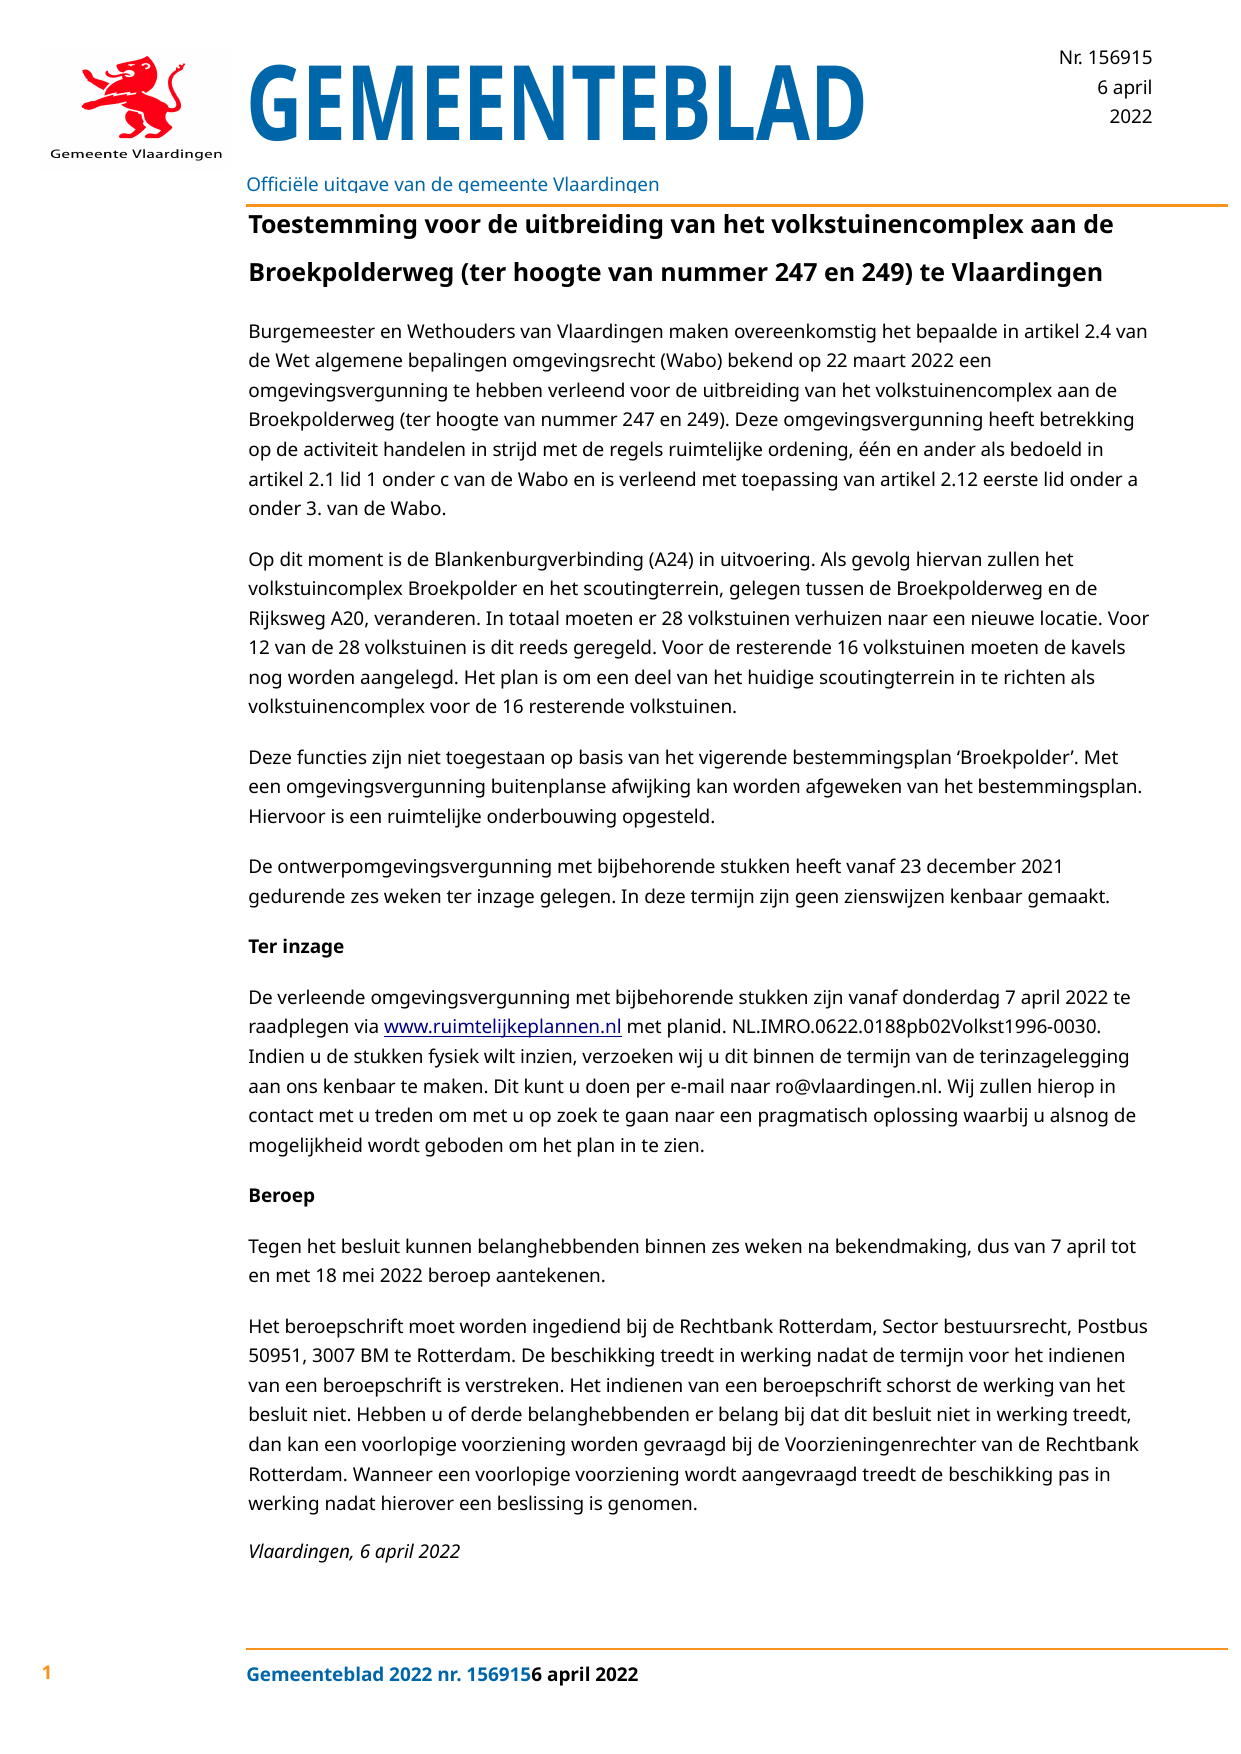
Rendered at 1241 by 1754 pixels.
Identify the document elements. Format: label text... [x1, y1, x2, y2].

text Ter inzage [248, 934, 1152, 959]
text Het beroepschrift moet worden ingediend bij de Rechtbank Rotterdam, Sector bestuursrecht, Postbus 50951, 3007 BM te Rotterdam. De beschikking treedt in werking nadat de termijn voor het indienen van een beroepschrift is verstreken. Het indienen van een beroepschrift schorst de werking van het besluit niet. Hebben u of derde belanghebbenden er belang bij dat dit besluit niet in werking treedt, dan kan een voorlopige voorziening worden gevraagd bij de Voorzieningenrechter van de Rechtbank Rotterdam. Wanneer een voorlopige voorziening wordt aangevraagd treedt de beschikking pas in werking nadat hierover een beslissing is genomen. [248, 1313, 1152, 1516]
text Op dit moment is de Blankenburgverbinding (A24) in uitvoering. Als gevolg hiervan zullen het volkstuincomplex Broekpolder en het scoutingterrein, gelegen tussen de Broekpolderweg en de Rijksweg A20, veranderen. In totaal moeten er 28 volkstuinen verhuizen naar een nieuwe locatie. Voor 12 van de 28 volkstuinen is dit reeds geregeld. Voor de resterende 16 volkstuinen moeten de kavels nog worden aangelegd. Het plan is om een deel van het huidige scoutingterrein in te richten als volkstuinencomplex voor de 16 resterende volkstuinen. [248, 546, 1152, 719]
picture [41, 47, 231, 172]
text Vlaardingen, 6 april 2022 [248, 1538, 1152, 1564]
text Toestemming voor de uitbreiding van het volkstuinencomplex aan de Broekpolderweg (ter hoogte van nummer 247 en 249) te Vlaardingen [248, 207, 1152, 288]
text Burgemeester en Wethouders van Vlaardingen maken overeenkomstig het bepaalde in artikel 2.4 van de Wet algemene bepalingen omgevingsrecht (Wabo) bekend op 22 maart 2022 een omgevingsvergunning te hebben verleend voor de uitbreiding van het volkstuinencomplex aan de Broekpolderweg (ter hoogte van nummer 247 en 249). Deze omgevingsvergunning heeft betrekking op de activiteit handelen in strijd met de regels ruimtelijke ordening, één en ander als bedoeld in artikel 2.1 lid 1 onder c van de Wabo en is verleend met toepassing van artikel 2.12 eerste lid onder a onder 3. van de Wabo. [248, 318, 1152, 521]
text Beroep [248, 1182, 1152, 1208]
text Deze functies zijn niet toegestaan op basis van het vigerende bestemmingsplan ‘Broekpolder’. Met een omgevingsvergunning buitenplanse afwijking kan worden afgeweken van het bestemmingsplan. Hiervoor is een ruimtelijke onderbouwing opgesteld. [248, 744, 1152, 829]
text Tegen het besluit kunnen belanghebbenden binnen zes weken na bekendmaking, dus van 7 april tot en met 18 mei 2022 beroep aantekenen. [248, 1233, 1152, 1288]
text De verleende omgevingsvergunning met bijbehorende stukken zijn vanaf donderdag 7 april 2022 te raadplegen via www.ruimtelijkeplannen.nl met planid. NL.IMRO.0622.0188pb02Volkst1996-0030. Indien u de stukken fysiek wilt inzien, verzoeken wij u dit binnen de termijn van de terinzagelegging aan ons kenbaar te maken. Dit kunt u doen per e-mail naar ro@vlaardingen.nl. Wij zullen hierop in contact met u treden om met u op zoek te gaan naar een pragmatisch oplossing waarbij u alsnog de mogelijkheid wordt geboden om het plan in te zien. [248, 984, 1152, 1158]
text De ontwerpomgevingsvergunning met bijbehorende stukken heeft vanaf 23 december 2021 gedurende zes weken ter inzage gelegen. In deze termijn zijn geen zienswijzen kenbaar gemaakt. [248, 854, 1152, 909]
